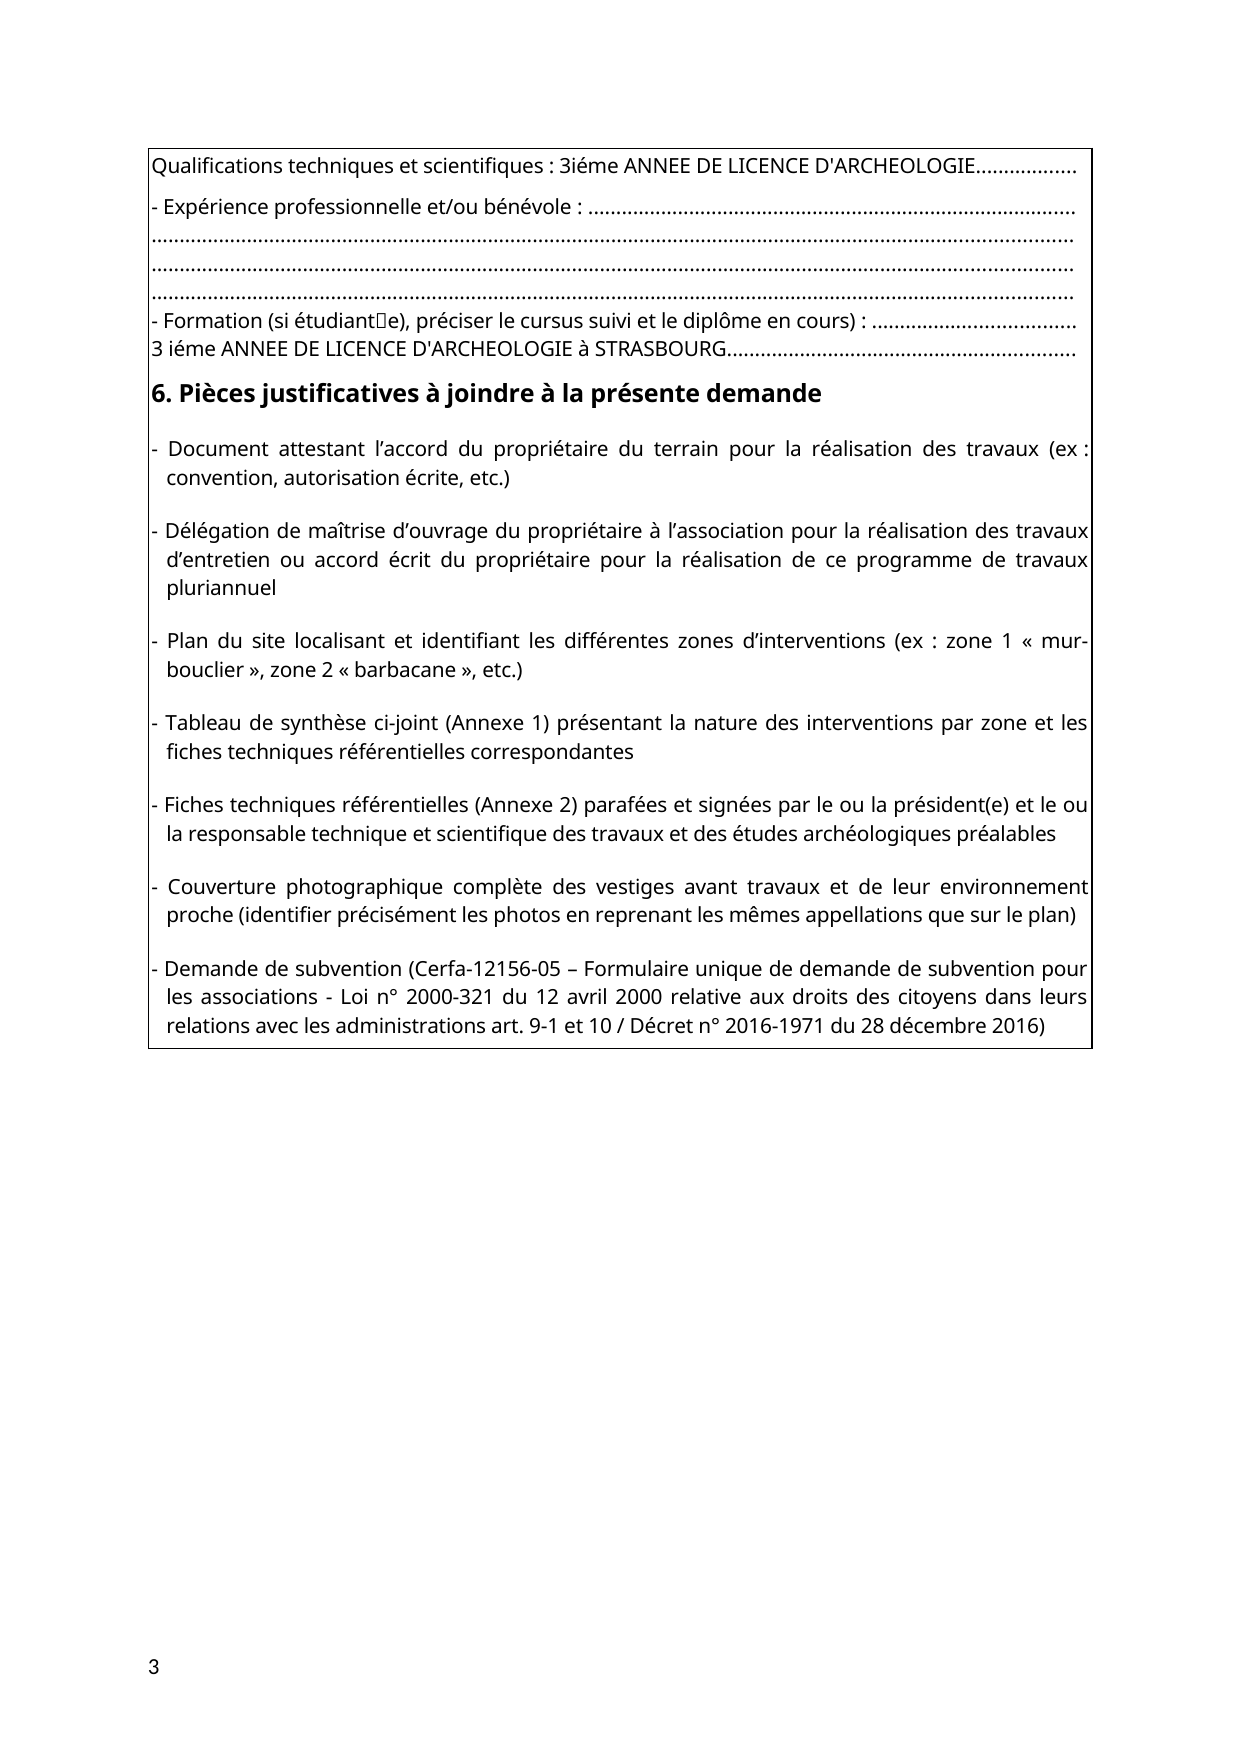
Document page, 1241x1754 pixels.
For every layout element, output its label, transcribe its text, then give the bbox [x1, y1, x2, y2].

text - Expérience professionnelle et/ou bénévole : - Formation (si étudiante), préciser le cursus suivi et le diplôme en cours) : 3 iéme ANNEE DE LICENCE D'ARCHEOLOGIE à STRASBOURG [149, 188, 1091, 363]
text - Couverture photographique complète des vestiges avant travaux et de leur environnement proche (identifier précisément les photos en reprenant les mêmes appellations que sur le plan) [149, 868, 1091, 929]
text - Tableau de synthèse ci-joint (Annexe 1) présentant la nature des interventions par zone et les fiches techniques référentielles correspondantes [149, 705, 1091, 765]
text - Fiches techniques référentielles (Annexe 2) parafées et signées par le ou la président(e) et le ou la responsable technique et scientifique des travaux et des études archéologiques préalables [149, 787, 1091, 847]
text 6. Pièces justificatives à joindre à la présente demande [149, 372, 1091, 409]
text Qualifications techniques et scientifiques : 3iéme ANNEE DE LICENCE D'ARCHEOLOGIE [149, 149, 1091, 180]
text - Document attestant l’accord du propriétaire du terrain pour la réalisation des travaux (ex : convention, autorisation écrite, etc.) [149, 431, 1091, 491]
text - Plan du site localisant et identifiant les différentes zones d’interventions (ex : zone 1 « mur-bouclier », zone 2 « barbacane », etc.) [149, 623, 1091, 683]
text - Délégation de maîtrise d’ouvrage du propriétaire à l’association pour la réalisation des travaux d’entretien ou accord écrit du propriétaire pour la réalisation de ce programme de travaux pluriannuel [149, 513, 1091, 602]
text - Demande de subvention (Cerfa-12156-05 – Formulaire unique de demande de subvention pour les associations - Loi n° 2000-321 du 12 avril 2000 relative aux droits des citoyens dans leurs relations avec les administrations art. 9-1 et 10 / Décret n° 2016-1971 du 28 décembre 2016) [149, 950, 1091, 1048]
